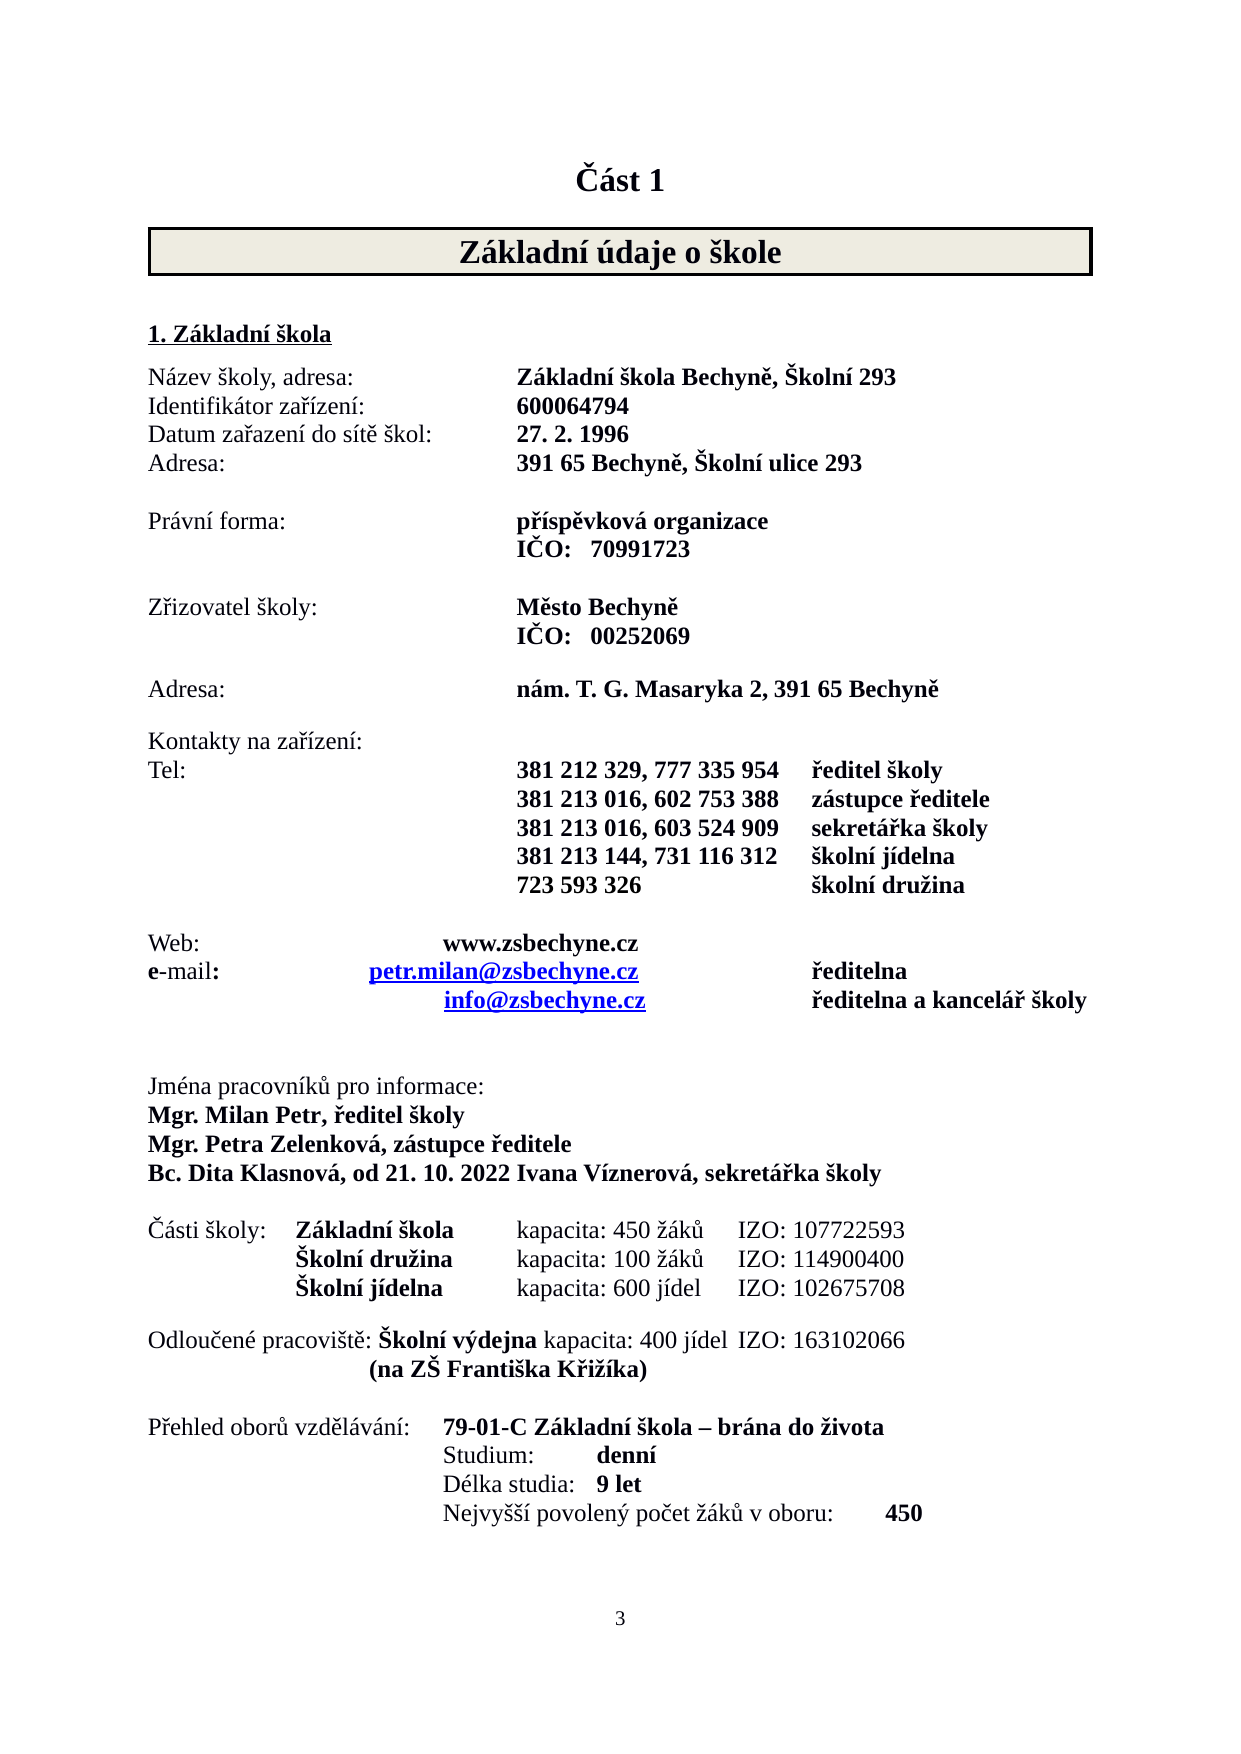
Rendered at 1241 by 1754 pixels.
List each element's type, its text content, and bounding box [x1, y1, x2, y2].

text 381 213 016, 602 753 388 zástupce ředitele [148, 784, 1093, 813]
subtitle Část 1 [148, 160, 1093, 198]
text Odloučené pracoviště: Školní výdejna kapacita: 400 jídel IZO: 163102066 (na ZŠ Františka Křižíka) [148, 1326, 1093, 1383]
text Adresa: nám. T. G. Masaryka 2, 391 65 Bechyně [148, 674, 1093, 702]
text Základní údaje o škole [151, 230, 1089, 273]
text Web: www.zsbechyne.cz [148, 928, 1093, 956]
text 381 213 016, 603 524 909 sekretářka školy [148, 813, 1093, 841]
text Datum zařazení do sítě škol: 27. 2. 1996 [148, 419, 1093, 448]
text IČO: 70991723 [148, 534, 1093, 563]
text Adresa: 391 65 Bechyně, Školní ulice 293 [148, 448, 1093, 477]
text IČO: 00252069 [148, 621, 1093, 649]
text Části školy: Základní škola kapacita: 450 žáků IZO: 107722593 [148, 1215, 1093, 1244]
subtitle e-mail: petr.milan@zsbechyne.cz ředitelna [148, 956, 1093, 985]
text Identifikátor zařízení: 600064794 [148, 391, 1093, 419]
text Právní forma: příspěvková organizace [148, 506, 1093, 534]
text Jména pracovníků pro informace: [148, 1071, 1093, 1100]
text Mgr. Milan Petr, ředitel školy [148, 1100, 1093, 1129]
text Školní družina kapacita: 100 žáků IZO: 114900400 [148, 1244, 1093, 1273]
text Bc. Dita Klasnová, od 21. 10. 2022 Ivana Víznerová, sekretářka školy [148, 1158, 1093, 1186]
text Studium: denní [148, 1441, 1093, 1469]
text Délka studia: 9 let [148, 1469, 1093, 1498]
text Nejvyšší povolený počet žáků v oboru: 450 [148, 1498, 1093, 1527]
text Mgr. Petra Zelenková, zástupce ředitele [148, 1129, 1093, 1158]
text Tel: 381 212 329, 777 335 954 ředitel školy [148, 755, 1093, 784]
text 723 593 326 školní družina [148, 870, 1093, 899]
text info@zsbechyne.cz ředitelna a kancelář školy [148, 985, 1093, 1014]
text Název školy, adresa: Základní škola Bechyně, Školní 293 [148, 362, 1093, 391]
text Přehled oborů vzdělávání: 79-01-C Základní škola – brána do života [148, 1412, 1093, 1441]
text Kontakty na zařízení: [148, 726, 1093, 755]
text 381 213 144, 731 116 312 školní jídelna [148, 841, 1093, 870]
text 1. Základní škola [148, 319, 1093, 348]
text Školní jídelna kapacita: 600 jídel IZO: 102675708 [148, 1273, 1093, 1301]
text Zřizovatel školy: Město Bechyně [148, 592, 1093, 621]
